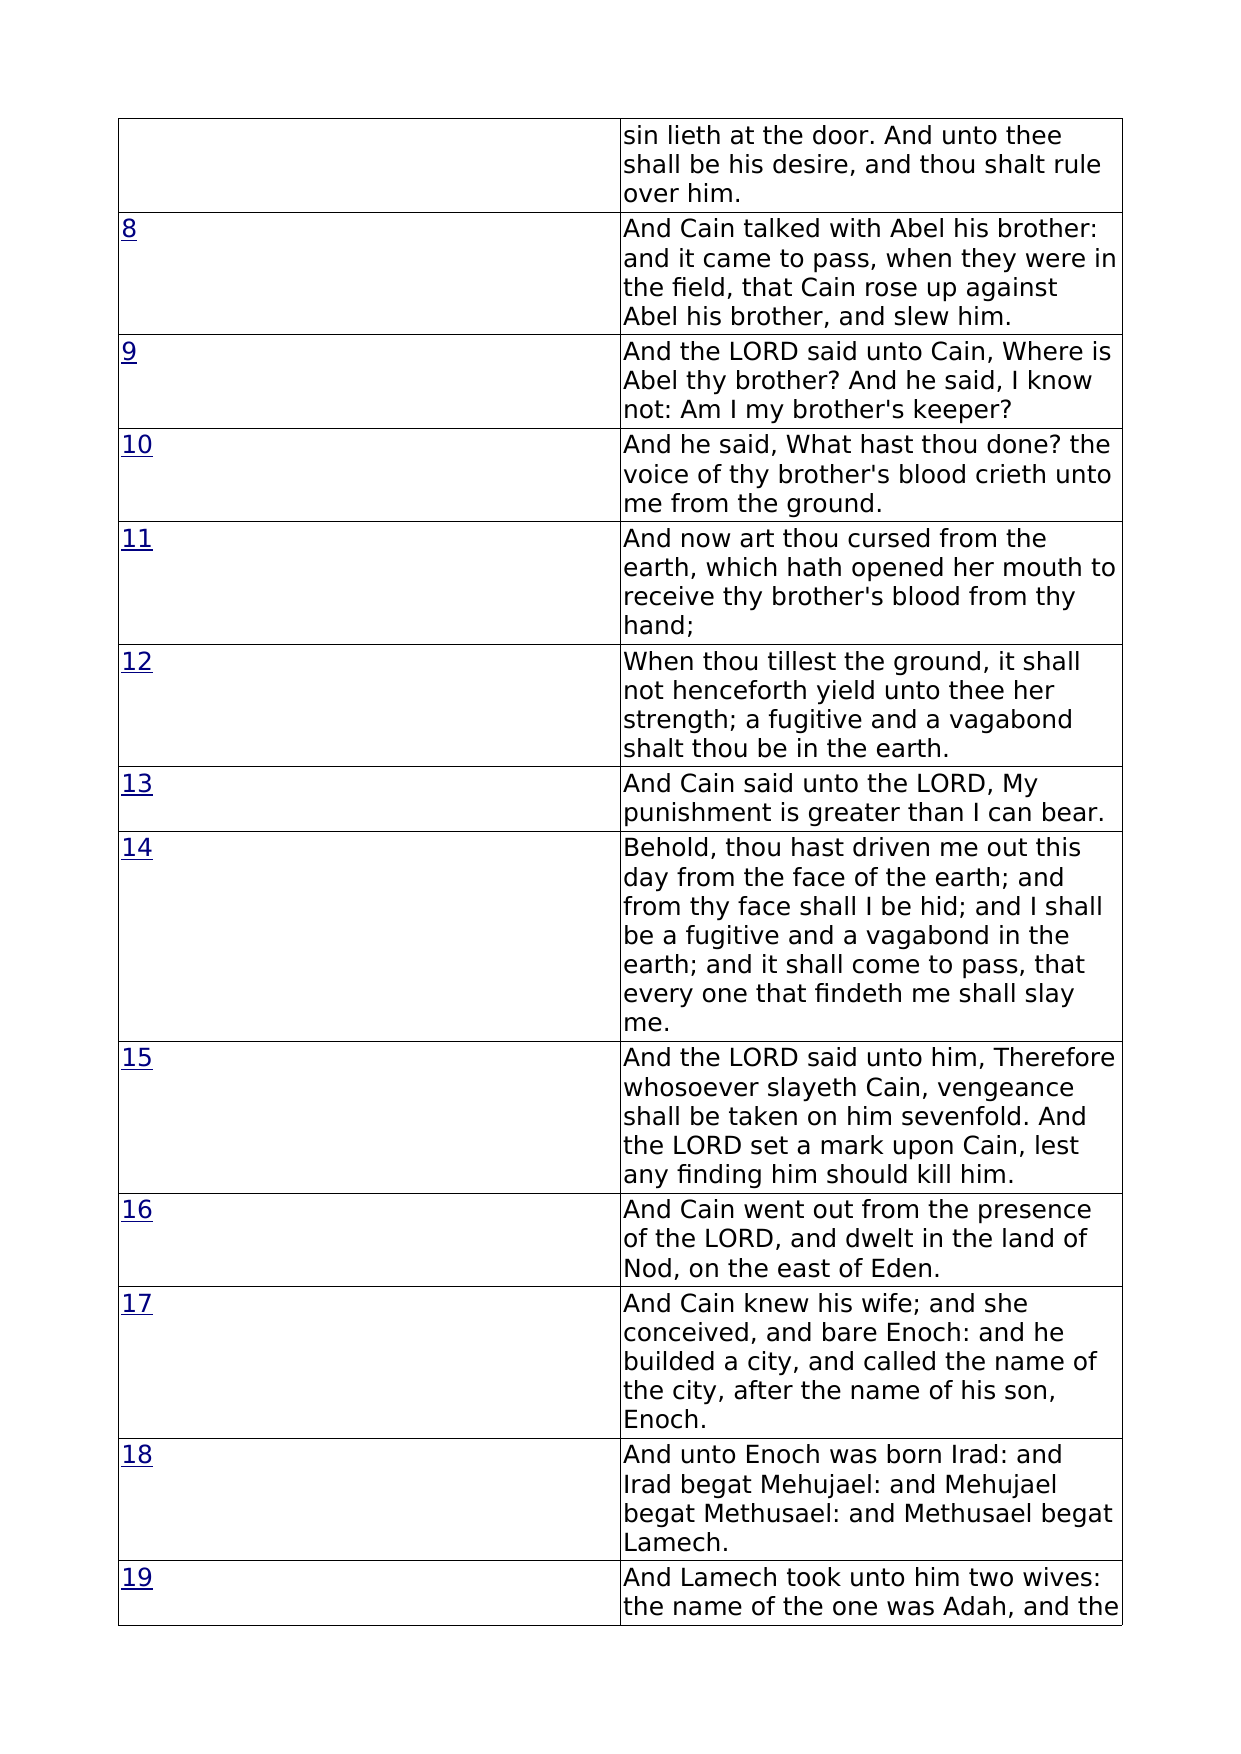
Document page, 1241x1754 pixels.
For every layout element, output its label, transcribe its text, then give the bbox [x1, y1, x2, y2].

table_cell 15 [119, 1042, 620, 1192]
table_cell 13 [119, 767, 620, 831]
table_cell And Cain said unto the LORD, My punishment is greater than I can bear. [621, 767, 1122, 831]
table_cell 16 [119, 1194, 620, 1286]
table_cell 14 [119, 832, 620, 1041]
table_cell 12 [119, 645, 620, 766]
table_cell 19 [119, 1561, 620, 1624]
table_cell And Cain talked with Abel his brother: and it came to pass, when they were in the field, that Cain rose up against Abel his brother, and slew him. [621, 213, 1122, 334]
table_cell And he said, What hast thou done? the voice of thy brother's blood crieth unto me from the ground. [621, 429, 1122, 521]
table_cell When thou tillest the ground, it shall not henceforth yield unto thee her strength; a fugitive and a vagabond shalt thou be in the earth. [621, 645, 1122, 766]
table_cell And Cain knew his wife; and she conceived, and bare Enoch: and he builded a city, and called the name of the city, after the name of his son, Enoch. [621, 1287, 1122, 1438]
table_cell 10 [119, 429, 620, 521]
table_cell And the LORD said unto him, Therefore whosoever slayeth Cain, vengeance shall be taken on him sevenfold. And the LORD set a mark upon Cain, lest any finding him should kill him. [621, 1042, 1122, 1192]
table_cell 11 [119, 522, 620, 644]
table_cell [119, 119, 620, 212]
table_cell And now art thou cursed from the earth, which hath opened her mouth to receive thy brother's blood from thy hand; [621, 522, 1122, 644]
table_cell 8 [119, 213, 620, 334]
table_cell And unto Enoch was born Irad: and Irad begat Mehujael: and Mehujael begat Methusael: and Methusael begat Lamech. [621, 1439, 1122, 1560]
table_cell Behold, thou hast driven me out this day from the face of the earth; and from thy face shall I be hid; and I shall be a fugitive and a vagabond in the earth; and it shall come to pass, that every one that findeth me shall slay me. [621, 832, 1122, 1041]
table_cell And the LORD said unto Cain, Where is Abel thy brother? And he said, I know not: Am I my brother's keeper? [621, 335, 1122, 428]
table_cell And Cain went out from the presence of the LORD, and dwelt in the land of Nod, on the east of Eden. [621, 1194, 1122, 1286]
table_cell And Lamech took unto him two wives: the name of the one was Adah, and the [621, 1561, 1122, 1624]
table_cell sin lieth at the door. And unto thee shall be his desire, and thou shalt rule over him. [621, 119, 1122, 212]
table_cell 9 [119, 335, 620, 428]
table_cell 17 [119, 1287, 620, 1438]
table_cell 18 [119, 1439, 620, 1560]
